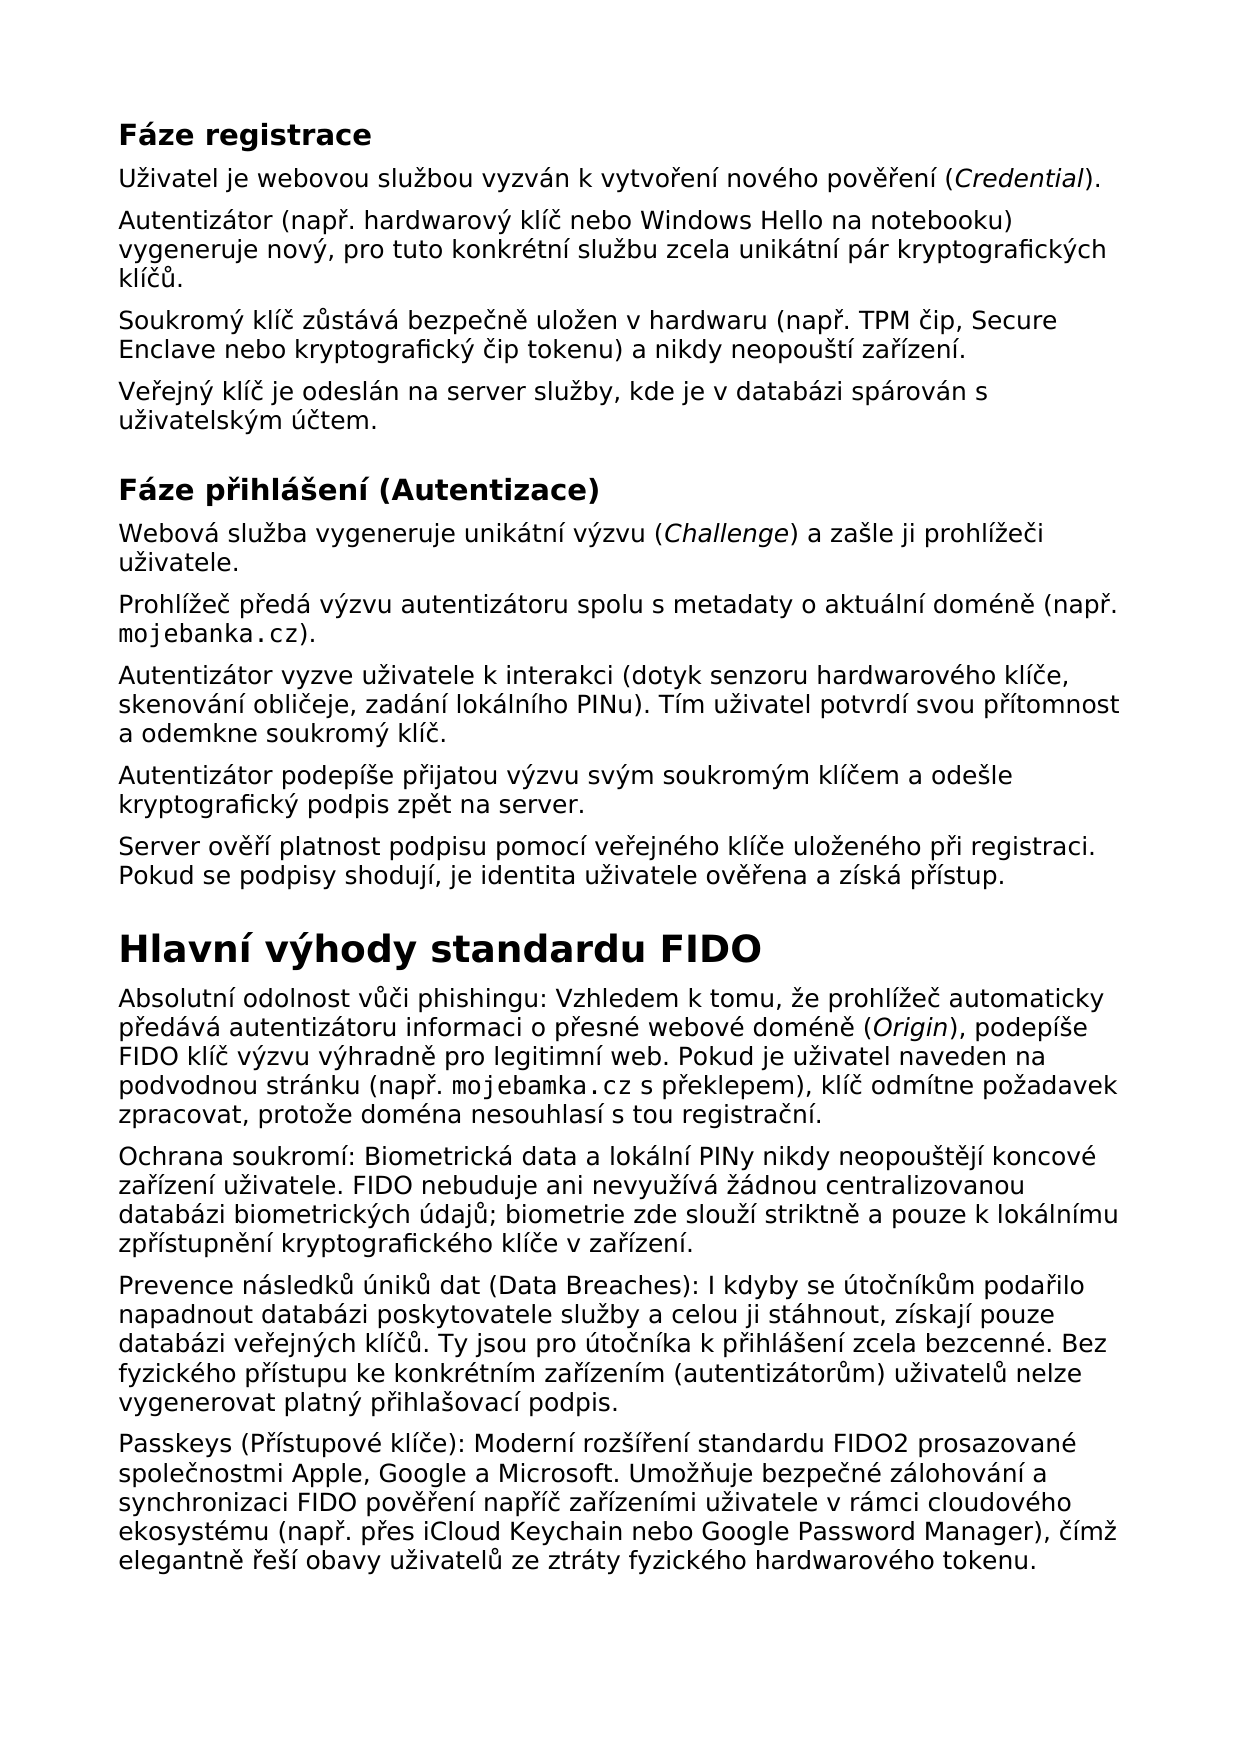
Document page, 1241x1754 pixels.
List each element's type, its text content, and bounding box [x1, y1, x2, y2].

text Prohlížeč předá výzvu autentizátoru spolu s metadaty o aktuální doméně (např. mojebanka.cz). [118, 590, 1122, 648]
text Soukromý klíč zůstává bezpečně uložen v hardwaru (např. TPM čip, Secure Enclave nebo kryptografický čip tokenu) a nikdy neopouští zařízení. [118, 306, 1122, 364]
subtitle Fáze registrace [118, 118, 1122, 152]
text Webová služba vygeneruje unikátní výzvu (Challenge) a zašle ji prohlížeči uživatele. [118, 519, 1122, 578]
text Autentizátor vyzve uživatele k interakci (dotyk senzoru hardwarového klíče, skenování obličeje, zadání lokálního PINu). Tím uživatel potvrdí svou přítomnost a odemkne soukromý klíč. [118, 661, 1122, 748]
text Autentizátor (např. hardwarový klíč nebo Windows Hello na notebooku) vygeneruje nový, pro tuto konkrétní službu zcela unikátní pár kryptografických klíčů. [118, 206, 1122, 294]
text Passkeys (Přístupové klíče): Moderní rozšíření standardu FIDO2 prosazované společnostmi Apple, Google a Microsoft. Umožňuje bezpečné zálohování a synchronizaci FIDO pověření napříč zařízeními uživatele v rámci cloudového ekosystému (např. přes iCloud Keychain nebo Google Password Manager), čímž elegantně řeší obavy uživatelů ze ztráty fyzického hardwarového tokenu. [118, 1430, 1122, 1576]
text Prevence následků úniků dat (Data Breaches): I kdyby se útočníkům podařilo napadnout databázi poskytovatele služby a celou ji stáhnout, získají pouze databázi veřejných klíčů. Ty jsou pro útočníka k přihlášení zcela bezcenné. Bez fyzického přístupu ke konkrétním zařízením (autentizátorům) uživatelů nelze vygenerovat platný přihlašovací podpis. [118, 1271, 1122, 1417]
subtitle Hlavní výhody standardu FIDO [118, 928, 1122, 971]
text Veřejný klíč je odeslán na server služby, kde je v databázi spárován s uživatelským účtem. [118, 377, 1122, 435]
text Autentizátor podepíše přijatou výzvu svým soukromým klíčem a odešle kryptografický podpis zpět na server. [118, 761, 1122, 819]
text Uživatel je webovou službou vyzván k vytvoření nového pověření (Credential). [118, 164, 1122, 194]
subtitle Fáze přihlášení (Autentizace) [118, 473, 1122, 507]
text Absolutní odolnost vůči phishingu: Vzhledem k tomu, že prohlížeč automaticky předává autentizátoru informaci o přesné webové doméně (Origin), podepíše FIDO klíč výzvu výhradně pro legitimní web. Pokud je uživatel naveden na podvodnou stránku (např. mojebamka.cz s překlepem), klíč odmítne požadavek zpracovat, protože doména nesouhlasí s tou registrační. [118, 984, 1122, 1130]
text Server ověří platnost podpisu pomocí veřejného klíče uloženého při registraci. Pokud se podpisy shodují, je identita uživatele ověřena a získá přístup. [118, 832, 1122, 890]
text Ochrana soukromí: Biometrická data a lokální PINy nikdy neopouštějí koncové zařízení uživatele. FIDO nebuduje ani nevyužívá žádnou centralizovanou databázi biometrických údajů; biometrie zde slouží striktně a pouze k lokálnímu zpřístupnění kryptografického klíče v zařízení. [118, 1142, 1122, 1259]
